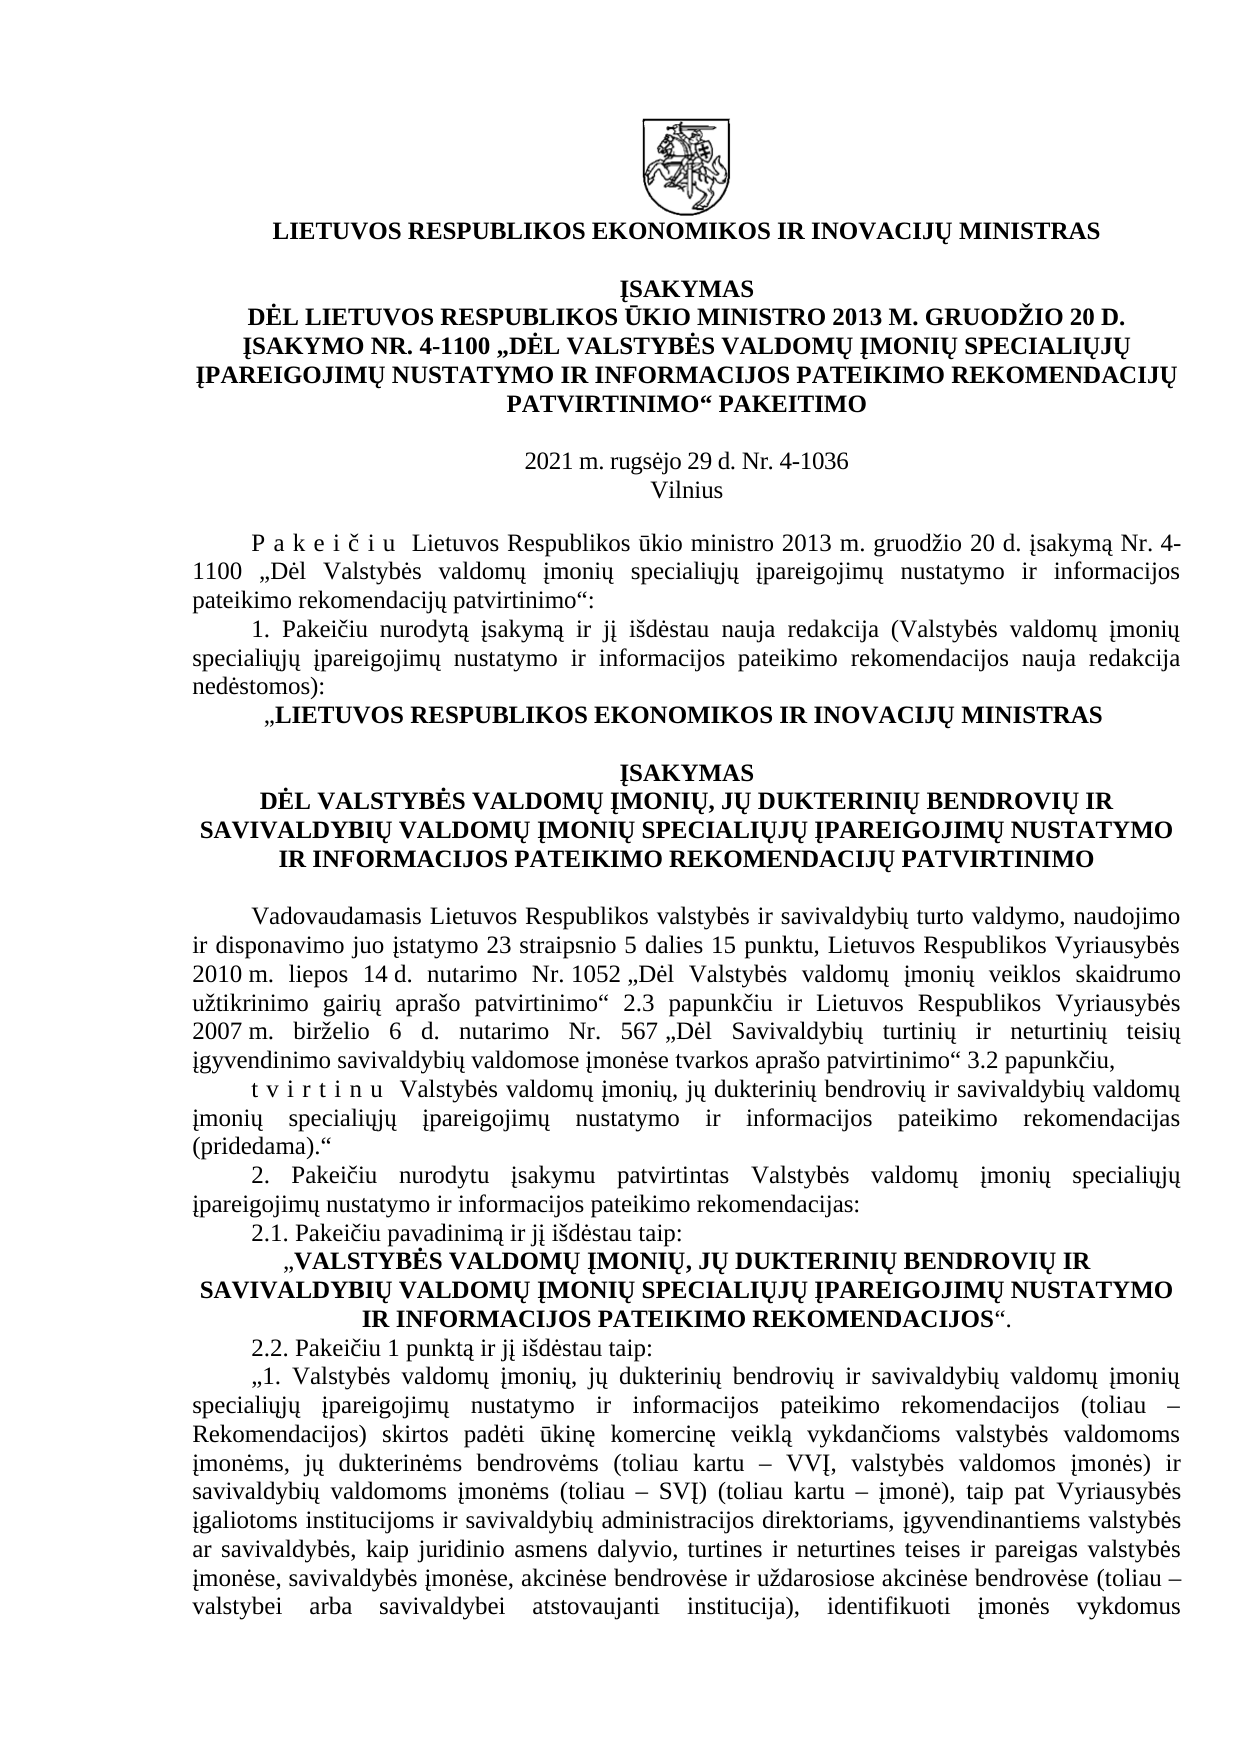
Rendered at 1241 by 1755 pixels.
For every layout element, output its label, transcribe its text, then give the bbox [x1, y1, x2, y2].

text DĖL LIETUVOS RESPUBLIKOS ŪKIO MINISTRO 2013 M. GRUODŽIO 20 D. ĮSAKYMO NR. 4-1100 „DĖL VALSTYBĖS VALDOMŲ ĮMONIŲ SPECIALIŲJŲ ĮPAREIGOJIMŲ NUSTATYMO IR INFORMACIJOS PATEIKIMO REKOMENDACIJŲ PATVIRTINIMO“ PAKEITIMO [192, 302, 1181, 417]
text 2.1. Pakeičiu pavadinimą ir jį išdėstau taip: [192, 1218, 1181, 1246]
text 2021 m. rugsėjo 29 d. Nr. 4-1036 [192, 446, 1181, 475]
text ĮSAKYMAS [192, 758, 1181, 786]
text Pakeičiu Lietuvos Respublikos ūkio ministro 2013 m. gruodžio 20 d. įsakymą Nr. 4-1100 „Dėl Valstybės valdomų įmonių specialiųjų įpareigojimų nustatymo ir informacijos pateikimo rekomendacijų patvirtinimo“: [192, 528, 1181, 614]
text 1. Pakeičiu nurodytą įsakymą ir jį išdėstau nauja redakcija (Valstybės valdomų įmonių specialiųjų įpareigojimų nustatymo ir informacijos pateikimo rekomendacijos nauja redakcija nedėstomos): [192, 614, 1181, 700]
text „VALSTYBĖS VALDOMŲ ĮMONIŲ, jų dukterinių bendrovių ir savivaldybių valdomų įmonių SPECIALIŲJŲ ĮPAREIGOJIMŲ NUSTATYMO IR INFORMACIJOS PATEIKIMO REKOMENDACIJOS“. [192, 1246, 1181, 1333]
text Vilnius [192, 475, 1181, 504]
text 2. Pakeičiu nurodytu įsakymu patvirtintas Valstybės valdomų įmonių specialiųjų įpareigojimų nustatymo ir informacijos pateikimo rekomendacijas: [192, 1160, 1181, 1218]
text DĖL valstybės valdomų įmonių, jų dukterinių bendrovių IR SAVIVALDYBIŲ valdomų įmonių specialiųjų įpareigojimų nustatymo ir informacijos pateikimo rekomendacijų PATVIRTINIMO [192, 786, 1181, 873]
text 2.2. Pakeičiu 1 punktą ir jį išdėstau taip: [192, 1333, 1137, 1361]
text tvirtinu Valstybės valdomų įmonių, jų dukterinių bendrovių ir savivaldybių valdomų įmonių specialiųjų įpareigojimų nustatymo ir informacijos pateikimo rekomendacijas (pridedama).“ [192, 1074, 1181, 1160]
text „1. Valstybės valdomų įmonių, jų dukterinių bendrovių ir savivaldybių valdomų įmonių specialiųjų įpareigojimų nustatymo ir informacijos pateikimo rekomendacijos (toliau – Rekomendacijos) skirtos padėti ūkinę komercinę veiklą vykdančioms valstybės valdomoms įmonėms, jų dukterinėms bendrovėms (toliau kartu – VVĮ, valstybės valdomos įmonės) ir savivaldybių valdomoms įmonėms (toliau – SVĮ) (toliau kartu – įmonė), taip pat Vyriausybės įgaliotoms institucijoms ir savivaldybių administracijos direktoriams, įgyvendinantiems valstybės ar savivaldybės, kaip juridinio asmens dalyvio, turtines ir neturtines teises ir pareigas valstybės įmonėse, savivaldybės įmonėse, akcinėse bendrovėse ir uždarosiose akcinėse bendrovėse (toliau – valstybei arba savivaldybei atstovaujanti institucija), identifikuoti įmonės vykdomus [192, 1361, 1181, 1620]
text „LIETUVOS RESPUBLIKOS EKONOMIKOS IR INOVACIJŲ MINISTRAS [192, 700, 1181, 729]
text ĮSAKYMAS [192, 274, 1181, 302]
text LIETUVOS RESPUBLIKOS Ekonomikos ir inovacijų MINISTRAS [192, 216, 1181, 245]
text Vadovaudamasis Lietuvos Respublikos valstybės ir savivaldybių turto valdymo, naudojimo ir disponavimo juo įstatymo 23 straipsnio 5 dalies 15 punktu, Lietuvos Respublikos Vyriausybės 2010 m. liepos 14 d. nutarimo Nr. 1052 „Dėl Valstybės valdomų įmonių veiklos skaidrumo užtikrinimo gairių aprašo patvirtinimo“ 2.3 papunkčiu ir Lietuvos Respublikos Vyriausybės 2007 m. birželio 6 d. nutarimo Nr. 567 „Dėl Savivaldybių turtinių ir neturtinių teisių įgyvendinimo savivaldybių valdomose įmonėse tvarkos aprašo patvirtinimo“ 3.2 papunkčiu, [192, 901, 1181, 1074]
